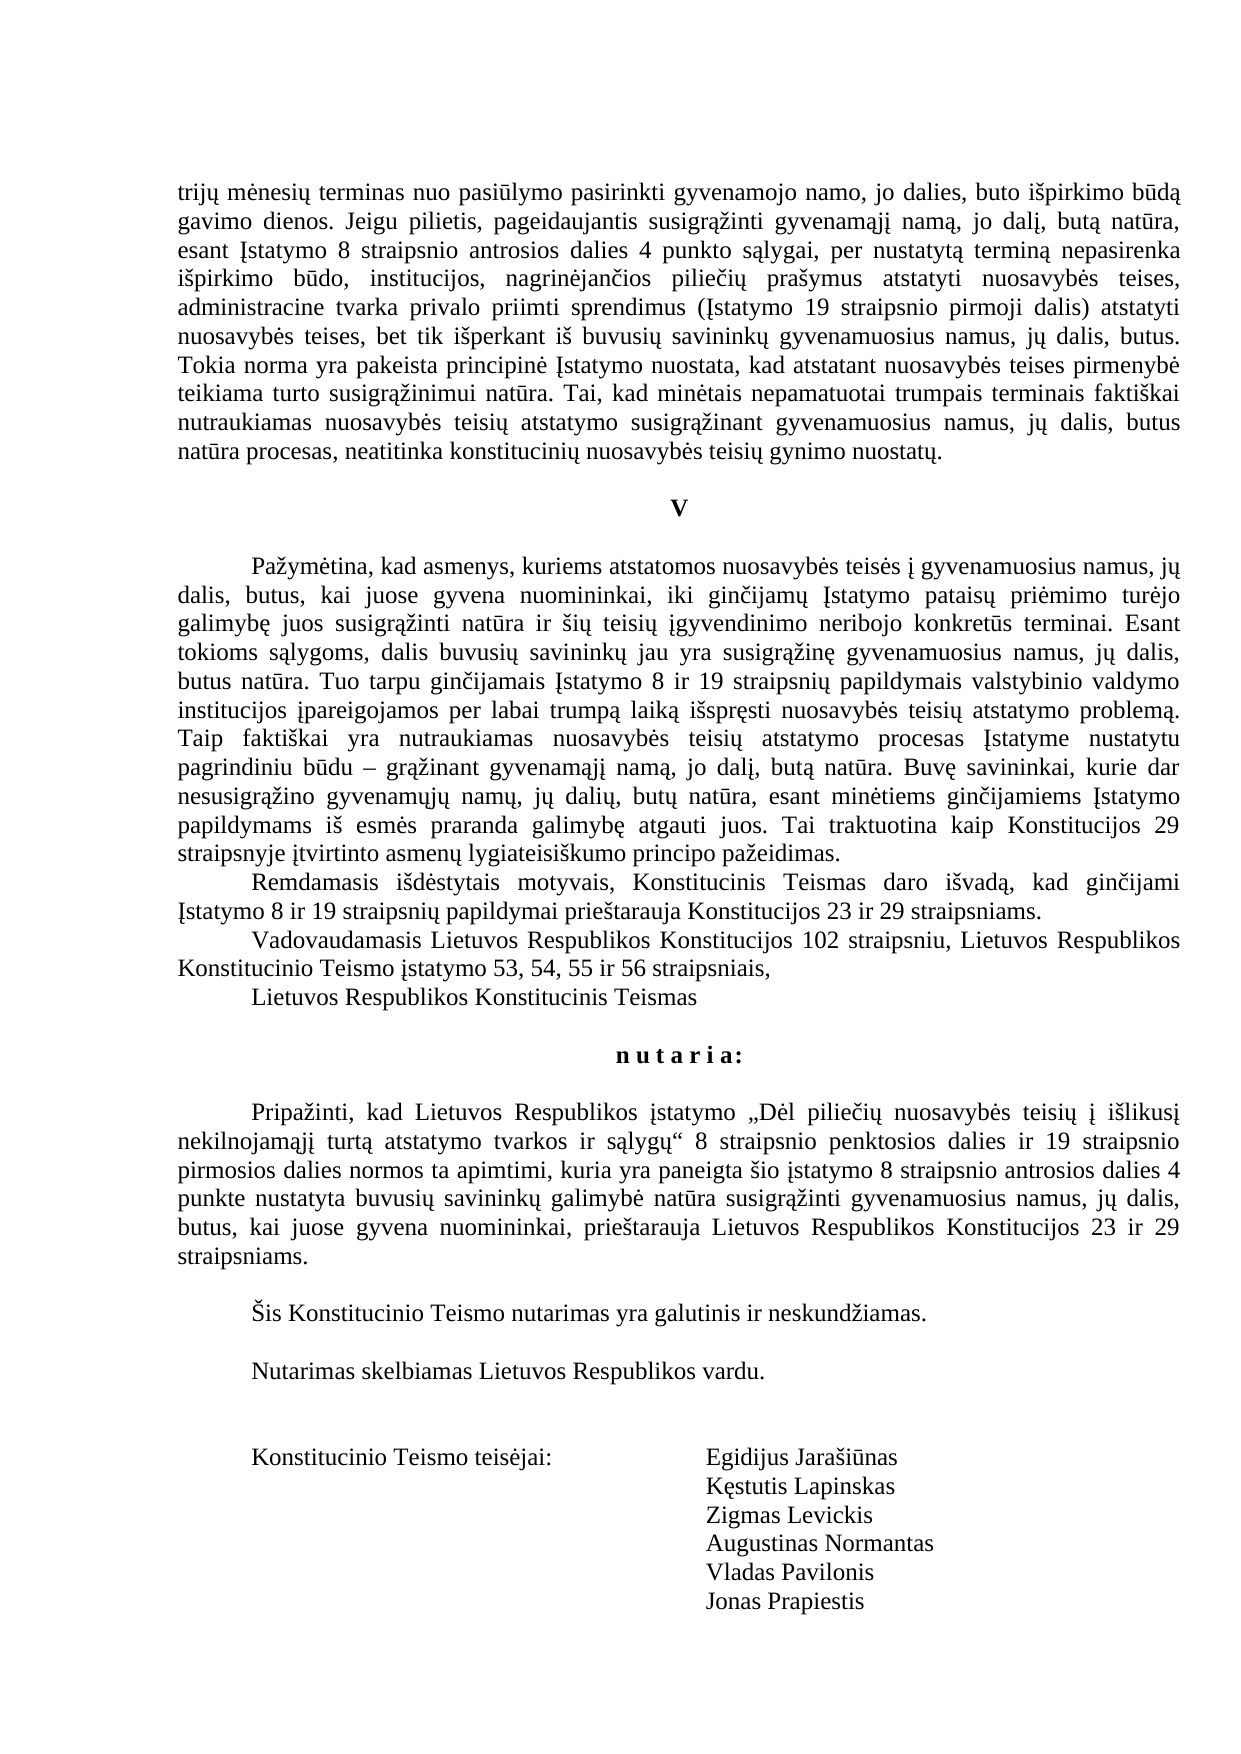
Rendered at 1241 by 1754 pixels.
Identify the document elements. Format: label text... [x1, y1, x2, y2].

text Kęstutis Lapinskas [177, 1471, 1181, 1500]
text Augustinas Normantas [177, 1528, 1181, 1557]
text nutaria: [177, 1040, 1181, 1068]
text V [177, 493, 1181, 522]
text Jonas Prapiestis [177, 1586, 1181, 1615]
text Nutarimas skelbiamas Lietuvos Respublikos vardu. [177, 1356, 1181, 1385]
text Remdamasis išdėstytais motyvais, Konstitucinis Teismas daro išvadą, kad ginčijami Įstatymo 8 ir 19 straipsnių papildymai prieštarauja Konstitucijos 23 ir 29 straipsniams. [177, 867, 1181, 925]
text Šis Konstitucinio Teismo nutarimas yra galutinis ir neskundžiamas. [177, 1298, 1181, 1327]
text Pažymėtina, kad asmenys, kuriems atstatomos nuosavybės teisės į gyvenamuosius namus, jų dalis, butus, kai juose gyvena nuomininkai, iki ginčijamų Įstatymo pataisų priėmimo turėjo galimybę juos susigrąžinti natūra ir šių teisių įgyvendinimo neribojo konkretūs terminai. Esant tokioms sąlygoms, dalis buvusių savininkų jau yra susigrąžinę gyvenamuosius namus, jų dalis, butus natūra. Tuo tarpu ginčijamais Įstatymo 8 ir 19 straipsnių papildymais valstybinio valdymo institucijos įpareigojamos per labai trumpą laiką išspręsti nuosavybės teisių atstatymo problemą. Taip faktiškai yra nutraukiamas nuosavybės teisių atstatymo procesas Įstatyme nustatytu pagrindiniu būdu – grąžinant gyvenamąjį namą, jo dalį, butą natūra. Buvę savininkai, kurie dar nesusigrąžino gyvenamųjų namų, jų dalių, butų natūra, esant minėtiems ginčijamiems Įstatymo papildymams iš esmės praranda galimybę atgauti juos. Tai traktuotina kaip Konstitucijos 29 straipsnyje įtvirtinto asmenų lygiateisiškumo principo pažeidimas. [177, 551, 1181, 867]
text trijų mėnesių terminas nuo pasiūlymo pasirinkti gyvenamojo namo, jo dalies, buto išpirkimo būdą gavimo dienos. Jeigu pilietis, pageidaujantis susigrąžinti gyvenamąjį namą, jo dalį, butą natūra, esant Įstatymo 8 straipsnio antrosios dalies 4 punkto sąlygai, per nustatytą terminą nepasirenka išpirkimo būdo, institucijos, nagrinėjančios piliečių prašymus atstatyti nuosavybės teises, administracine tvarka privalo priimti sprendimus (Įstatymo 19 straipsnio pirmoji dalis) atstatyti nuosavybės teises, bet tik išperkant iš buvusių savininkų gyvenamuosius namus, jų dalis, butus. Tokia norma yra pakeista principinė Įstatymo nuostata, kad atstatant nuosavybės teises pirmenybė teikiama turto susigrąžinimui natūra. Tai, kad minėtais nepamatuotai trumpais terminais faktiškai nutraukiamas nuosavybės teisių atstatymo susigrąžinant gyvenamuosius namus, jų dalis, butus natūra procesas, neatitinka konstitucinių nuosavybės teisių gynimo nuostatų. [177, 177, 1181, 465]
text Lietuvos Respublikos Konstitucinis Teismas [177, 982, 1181, 1011]
text Vladas Pavilonis [177, 1557, 1181, 1586]
text Zigmas Levickis [177, 1500, 1181, 1528]
text Konstitucinio Teismo teisėjai: Egidijus Jarašiūnas [177, 1442, 1181, 1471]
text Pripažinti, kad Lietuvos Respublikos įstatymo „Dėl piliečių nuosavybės teisių į išlikusį nekilnojamąjį turtą atstatymo tvarkos ir sąlygų“ 8 straipsnio penktosios dalies ir 19 straipsnio pirmosios dalies normos ta apimtimi, kuria yra paneigta šio įstatymo 8 straipsnio antrosios dalies 4 punkte nustatyta buvusių savininkų galimybė natūra susigrąžinti gyvenamuosius namus, jų dalis, butus, kai juose gyvena nuomininkai, prieštarauja Lietuvos Respublikos Konstitucijos 23 ir 29 straipsniams. [177, 1097, 1181, 1270]
text Vadovaudamasis Lietuvos Respublikos Konstitucijos 102 straipsniu, Lietuvos Respublikos Konstitucinio Teismo įstatymo 53, 54, 55 ir 56 straipsniais, [177, 925, 1181, 982]
